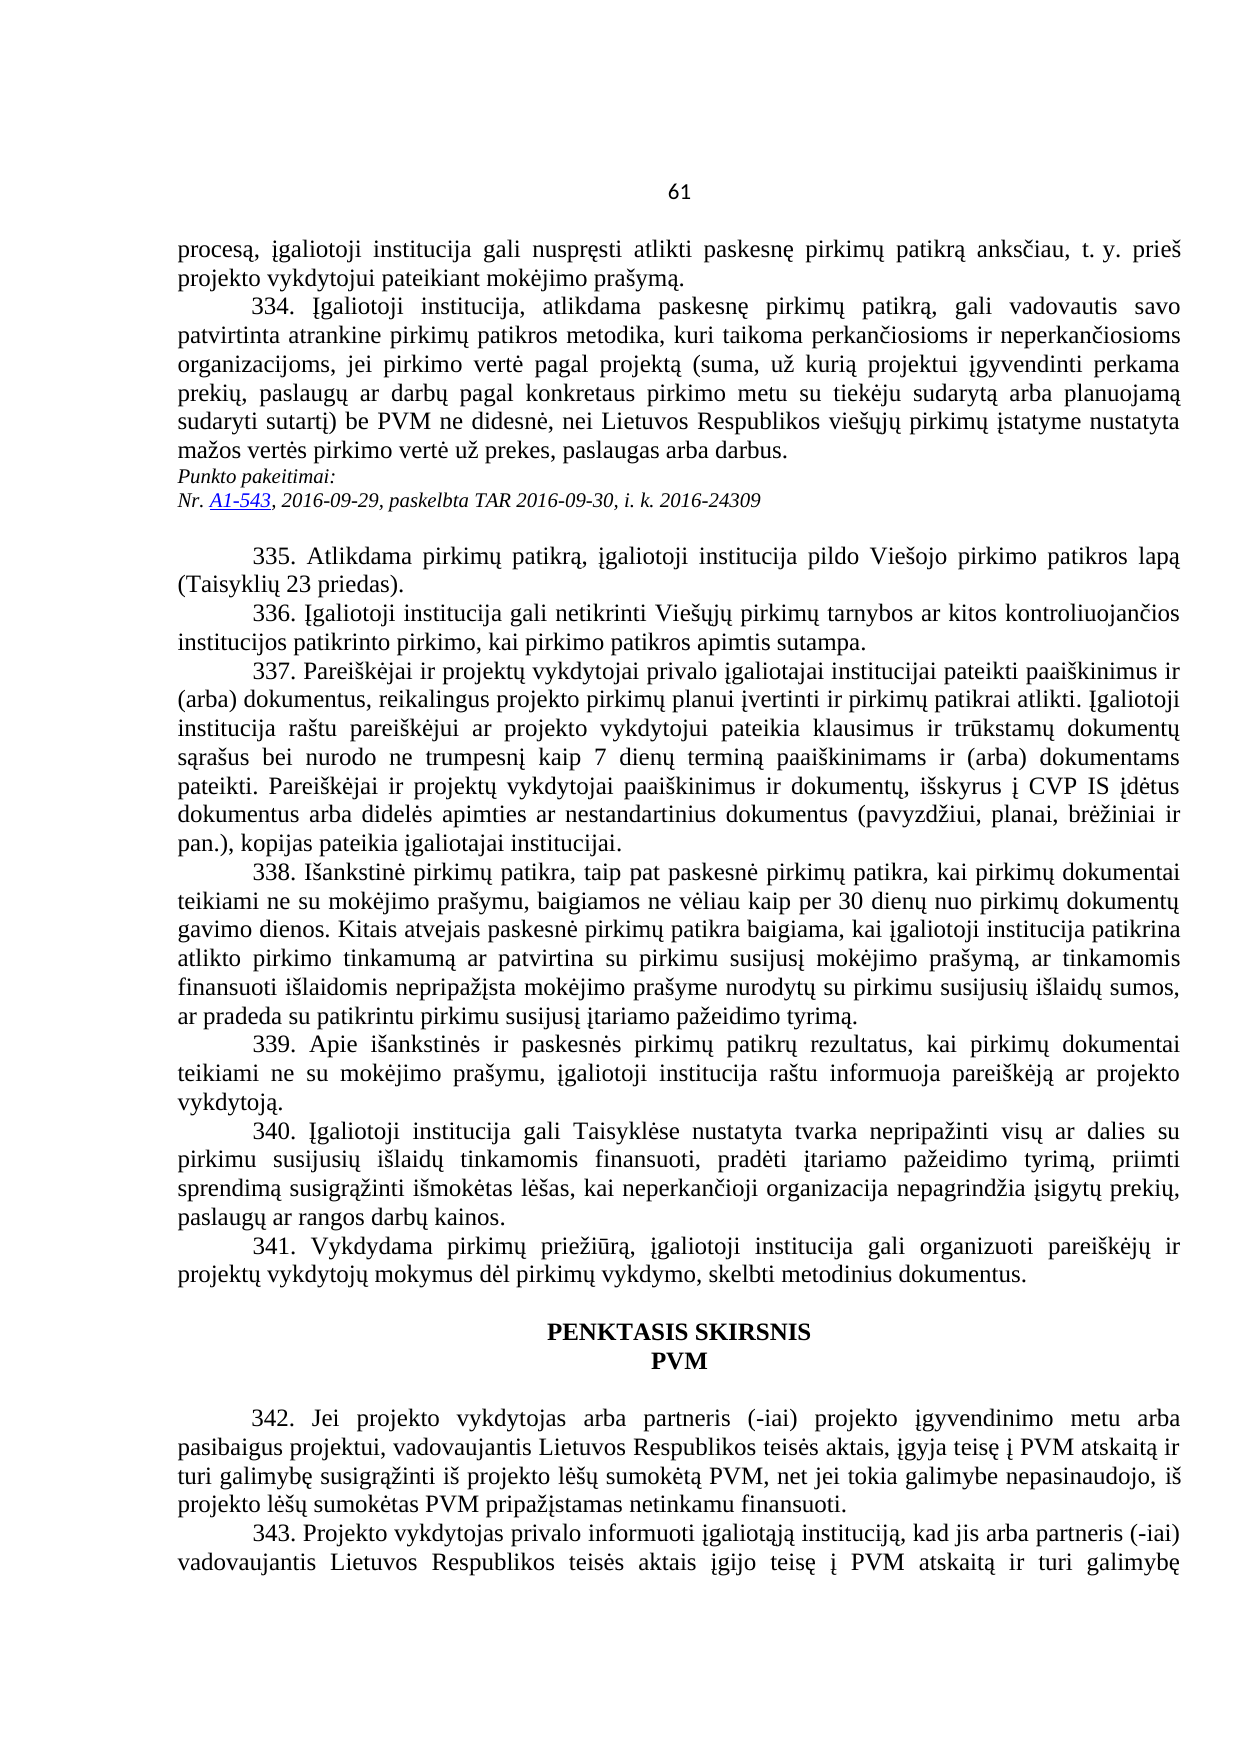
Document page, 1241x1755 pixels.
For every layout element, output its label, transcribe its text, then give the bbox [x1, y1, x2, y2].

text 343. Projekto vykdytojas privalo informuoti įgaliotąją instituciją, kad jis arba partneris (-iai) vadovaujantis Lietuvos Respublikos teisės aktais įgijo teisę į PVM atskaitą ir turi galimybę [177, 1518, 1181, 1576]
text 341. Vykdydama pirkimų priežiūrą, įgaliotoji institucija gali organizuoti pareiškėjų ir projektų vykdytojų mokymus dėl pirkimų vykdymo, skelbti metodinius dokumentus. [177, 1231, 1181, 1288]
text Punkto pakeitimai: [177, 464, 1181, 488]
text Nr. A1-543, 2016-09-29, paskelbta TAR 2016-09-30, i. k. 2016-24309 [177, 488, 1181, 512]
text procesą, įgaliotoji institucija gali nuspręsti atlikti paskesnę pirkimų patikrą anksčiau, t. y. prieš projekto vykdytojui pateikiant mokėjimo prašymą. [177, 234, 1181, 291]
text 342. Jei projekto vykdytojas arba partneris (-iai) projekto įgyvendinimo metu arba pasibaigus projektui, vadovaujantis Lietuvos Respublikos teisės aktais, įgyja teisę į PVM atskaitą ir turi galimybę susigrąžinti iš projekto lėšų sumokėtą PVM, net jei tokia galimybe nepasinaudojo, iš projekto lėšų sumokėtas PVM pripažįstamas netinkamu finansuoti. [177, 1403, 1181, 1518]
text 339. Apie išankstinės ir paskesnės pirkimų patikrų rezultatus, kai pirkimų dokumentai teikiami ne su mokėjimo prašymu, įgaliotoji institucija raštu informuoja pareiškėją ar projekto vykdytoją. [177, 1029, 1181, 1116]
text 335. Atlikdama pirkimų patikrą, įgaliotoji institucija pildo Viešojo pirkimo patikros lapą (Taisyklių 23 priedas). [177, 541, 1181, 598]
text PENKTASIS SKIRSNIS [177, 1317, 1181, 1346]
text 338. Išankstinė pirkimų patikra, taip pat paskesnė pirkimų patikra, kai pirkimų dokumentai teikiami ne su mokėjimo prašymu, baigiamos ne vėliau kaip per 30 dienų nuo pirkimų dokumentų gavimo dienos. Kitais atvejais paskesnė pirkimų patikra baigiama, kai įgaliotoji institucija patikrina atlikto pirkimo tinkamumą ar patvirtina su pirkimu susijusį mokėjimo prašymą, ar tinkamomis finansuoti išlaidomis nepripažįsta mokėjimo prašyme nurodytų su pirkimu susijusių išlaidų sumos, ar pradeda su patikrintu pirkimu susijusį įtariamo pažeidimo tyrimą. [177, 857, 1181, 1029]
text 340. Įgaliotoji institucija gali Taisyklėse nustatyta tvarka nepripažinti visų ar dalies su pirkimu susijusių išlaidų tinkamomis finansuoti, pradėti įtariamo pažeidimo tyrimą, priimti sprendimą susigrąžinti išmokėtas lėšas, kai neperkančioji organizacija nepagrindžia įsigytų prekių, paslaugų ar rangos darbų kainos. [177, 1116, 1181, 1231]
text 337. Pareiškėjai ir projektų vykdytojai privalo įgaliotajai institucijai pateikti paaiškinimus ir (arba) dokumentus, reikalingus projekto pirkimų planui įvertinti ir pirkimų patikrai atlikti. Įgaliotoji institucija raštu pareiškėjui ar projekto vykdytojui pateikia klausimus ir trūkstamų dokumentų sąrašus bei nurodo ne trumpesnį kaip 7 dienų terminą paaiškinimams ir (arba) dokumentams pateikti. Pareiškėjai ir projektų vykdytojai paaiškinimus ir dokumentų, išskyrus į CVP IS įdėtus dokumentus arba didelės apimties ar nestandartinius dokumentus (pavyzdžiui, planai, brėžiniai ir pan.), kopijas pateikia įgaliotajai institucijai. [177, 656, 1181, 857]
text 336. Įgaliotoji institucija gali netikrinti Viešųjų pirkimų tarnybos ar kitos kontroliuojančios institucijos patikrinto pirkimo, kai pirkimo patikros apimtis sutampa. [177, 598, 1181, 656]
text 334. Įgaliotoji institucija, atlikdama paskesnę pirkimų patikrą, gali vadovautis savo patvirtinta atrankine pirkimų patikros metodika, kuri taikoma perkančiosioms ir neperkančiosioms organizacijoms, jei pirkimo vertė pagal projektą (suma, už kurią projektui įgyvendinti perkama prekių, paslaugų ar darbų pagal konkretaus pirkimo metu su tiekėju sudarytą arba planuojamą sudaryti sutartį) be PVM ne didesnė, nei Lietuvos Respublikos viešųjų pirkimų įstatyme nustatyta mažos vertės pirkimo vertė už prekes, paslaugas arba darbus. [177, 291, 1181, 464]
text PVM [177, 1346, 1181, 1374]
